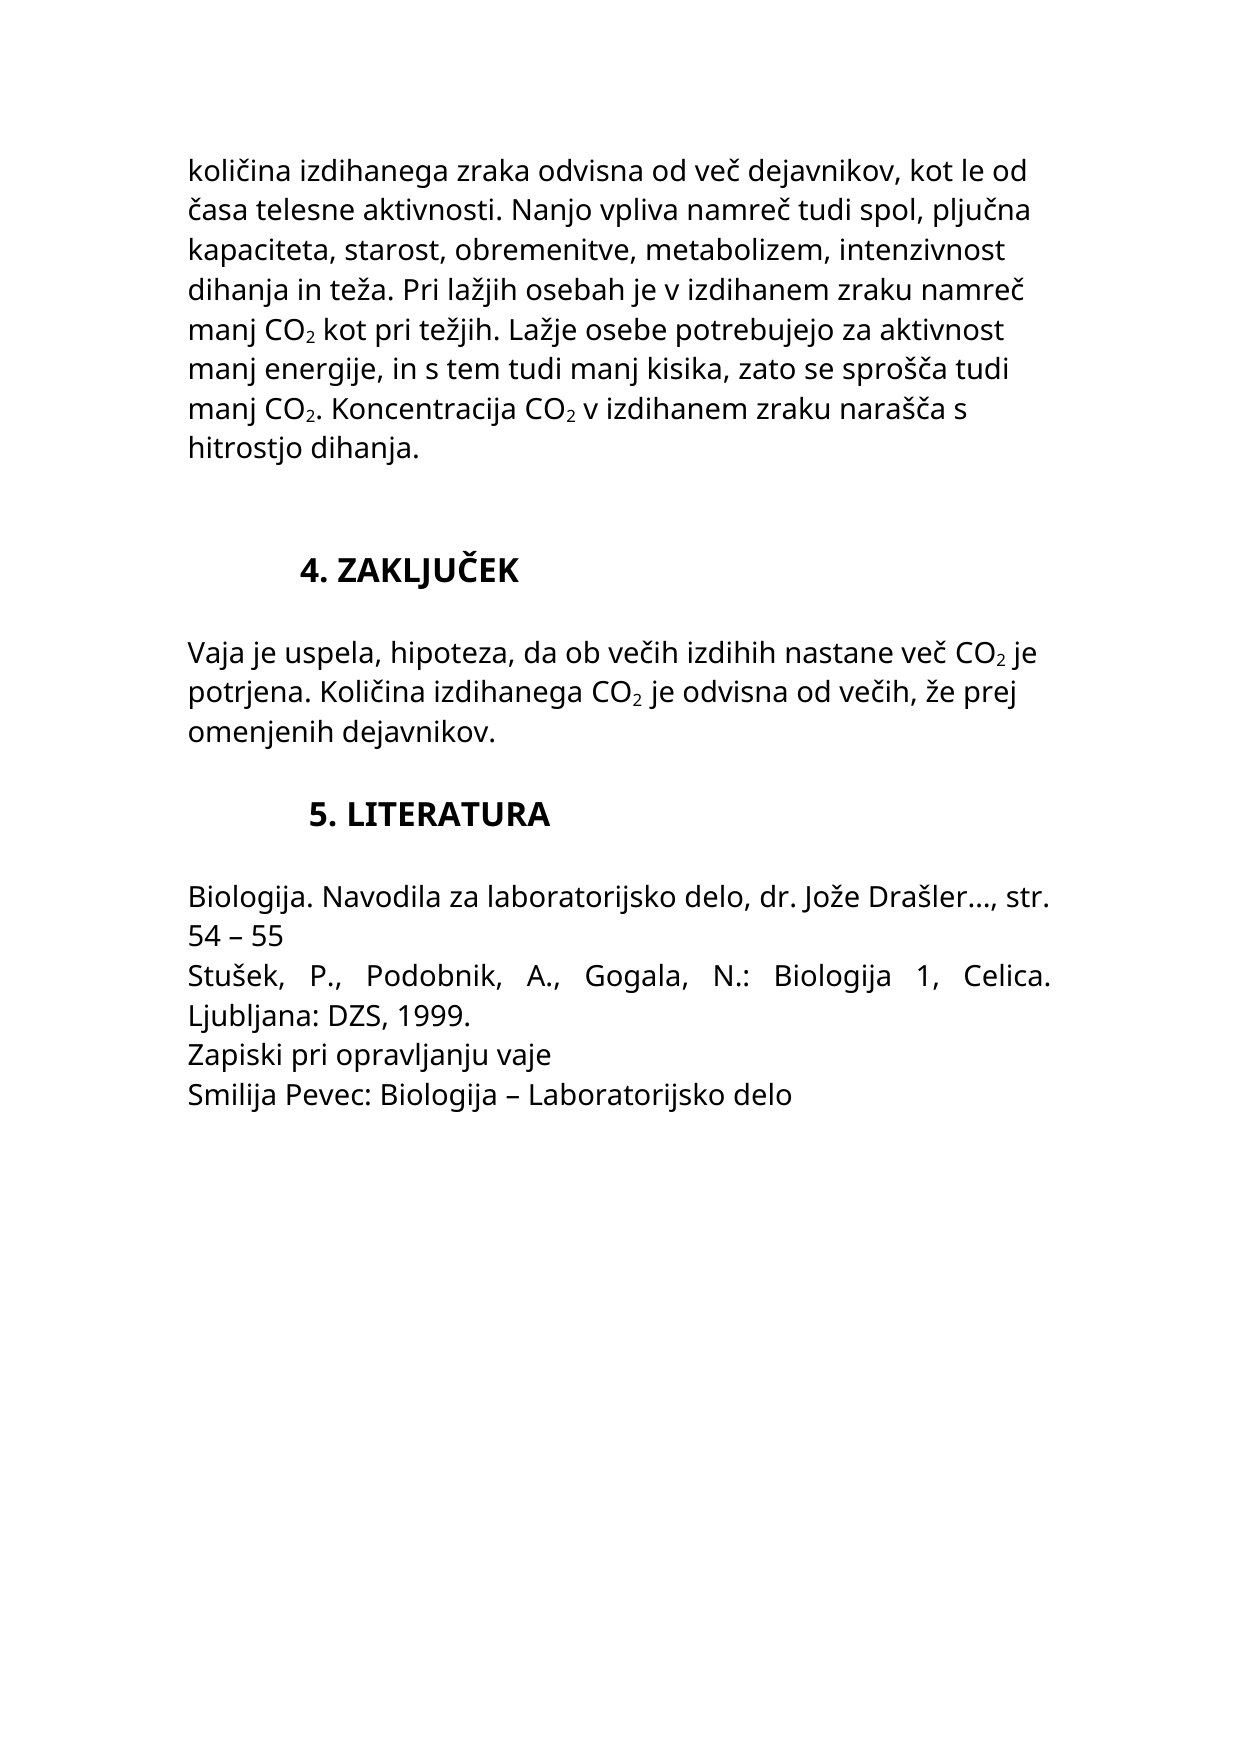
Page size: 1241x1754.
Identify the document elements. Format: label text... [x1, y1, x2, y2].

list ZAKLJUČEK [300, 547, 1053, 592]
text Zapiski pri opravljanju vaje [187, 1034, 1053, 1074]
text 5. LITERATURA [187, 791, 1053, 836]
text količina izdihanega zraka odvisna od več dejavnikov, kot le od časa telesne aktivnosti. Nanjo vpliva namreč tudi spol, pljučna kapaciteta, starost, obremenitve, metabolizem, intenzivnost dihanja in teža. Pri lažjih osebah je v izdihanem zraku namreč manj CO2 kot pri težjih. Lažje osebe potrebujejo za aktivnost manj energije, in s tem tudi manj kisika, zato se sprošča tudi manj CO2. Koncentracija CO2 v izdihanem zraku narašča s hitrostjo dihanja. [187, 150, 1053, 467]
text Vaja je uspela, hipoteza, da ob večih izdihih nastane več CO2 je potrjena. Količina izdihanega CO2 je odvisna od večih, že prej omenjenih dejavnikov. [187, 632, 1053, 751]
text Smilija Pevec: Biologija – Laboratorijsko delo [187, 1074, 1053, 1114]
text Stušek, P., Podobnik, A., Gogala, N.: Biologija 1, Celica. Ljubljana: DZS, 1999. [187, 955, 1053, 1034]
text Biologija. Navodila za laboratorijsko delo, dr. Jože Drašler…, str. 54 – 55 [187, 876, 1053, 955]
